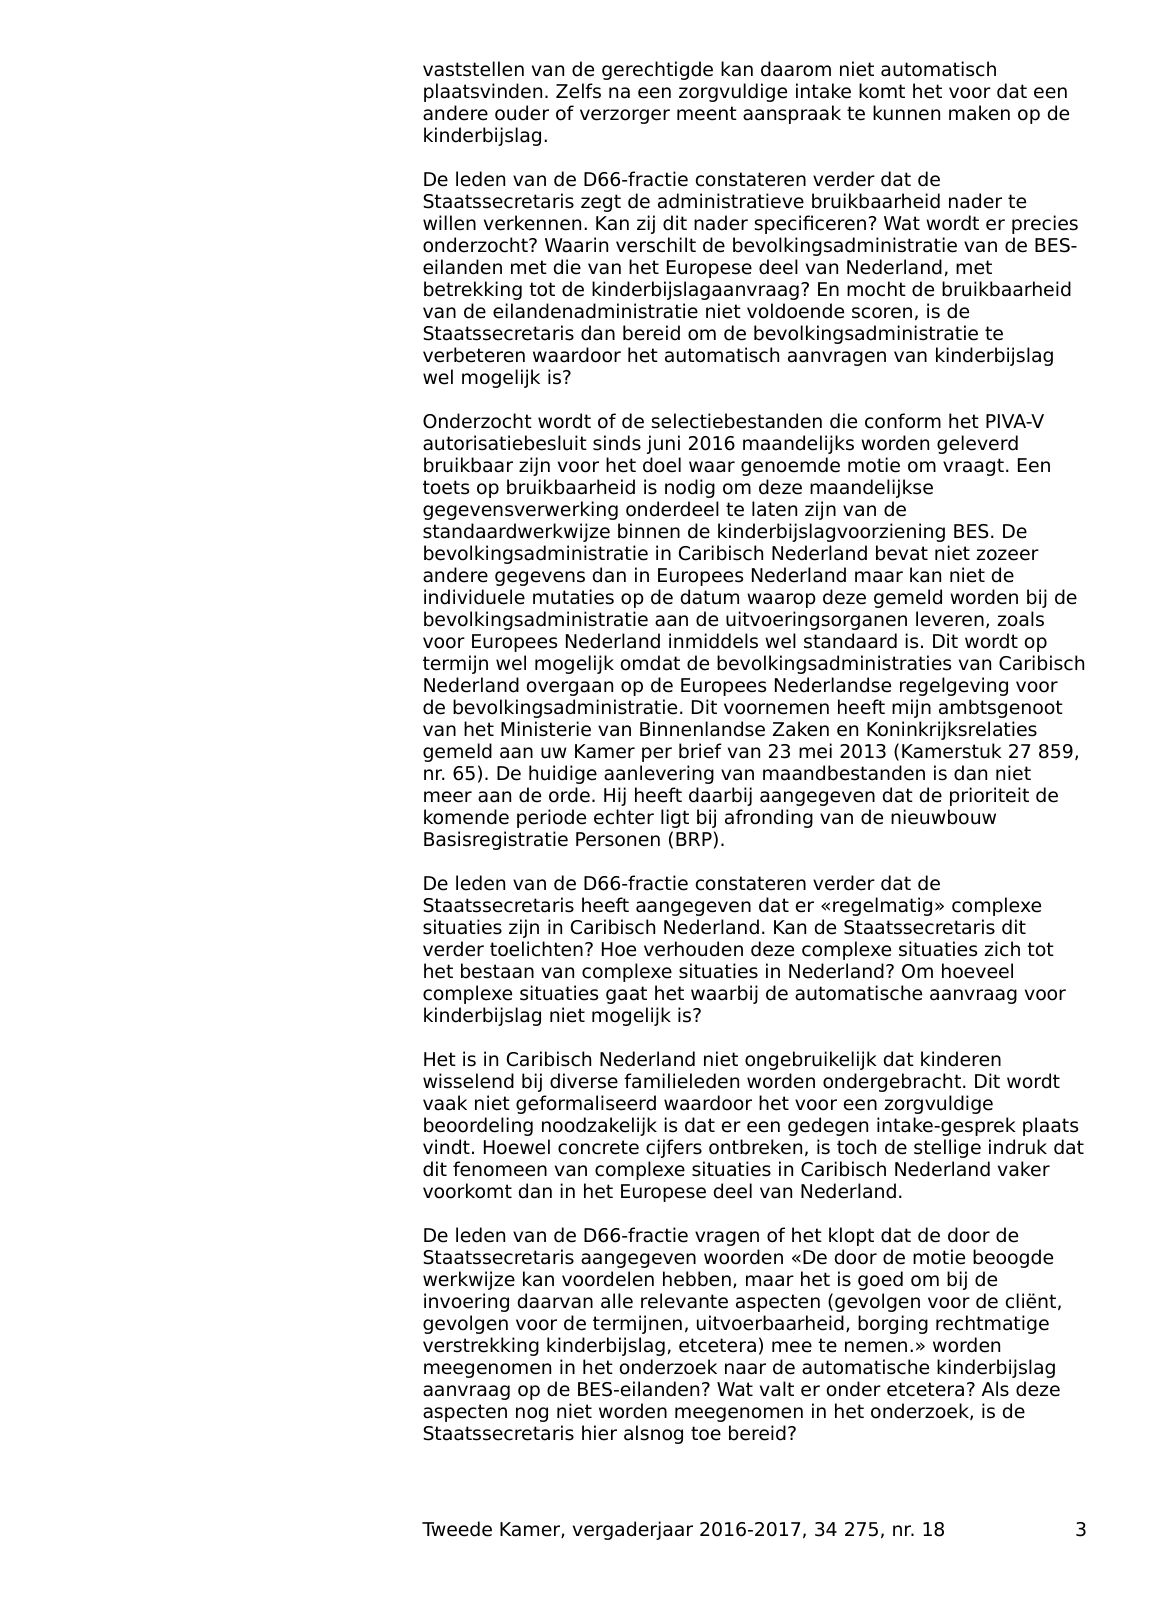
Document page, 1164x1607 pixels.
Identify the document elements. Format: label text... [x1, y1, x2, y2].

text De leden van de D66-fractie constateren verder dat de Staatssecretaris zegt de administratieve bruikbaarheid nader te willen verkennen. Kan zij dit nader specificeren? Wat wordt er precies onderzocht? Waarin verschilt de bevolkingsadministratie van de BES-eilanden met die van het Europese deel van Nederland, met betrekking tot de kinderbijslagaanvraag? En mocht de bruikbaarheid van de eilandenadministratie niet voldoende scoren, is de Staatssecretaris dan bereid om de bevolkingsadministratie te verbeteren waardoor het automatisch aanvragen van kinderbijslag wel mogelijk is? [422, 169, 1087, 389]
text De leden van de D66-fractie constateren verder dat de Staatssecretaris heeft aangegeven dat er «regelmatig» complexe situaties zijn in Caribisch Nederland. Kan de Staatssecretaris dit verder toelichten? Hoe verhouden deze complexe situaties zich tot het bestaan van complexe situaties in Nederland? Om hoeveel complexe situaties gaat het waarbij de automatische aanvraag voor kinderbijslag niet mogelijk is? [422, 873, 1087, 1027]
text Het is in Caribisch Nederland niet ongebruikelijk dat kinderen wisselend bij diverse familieleden worden ondergebracht. Dit wordt vaak niet geformaliseerd waardoor het voor een zorgvuldige beoordeling noodzakelijk is dat er een gedegen intake-gesprek plaats vindt. Hoewel concrete cijfers ontbreken, is toch de stellige indruk dat dit fenomeen van complexe situaties in Caribisch Nederland vaker voorkomt dan in het Europese deel van Nederland. [422, 1049, 1087, 1203]
text De leden van de D66-fractie vragen of het klopt dat de door de Staatssecretaris aangegeven woorden «De door de motie beoogde werkwijze kan voordelen hebben, maar het is goed om bij de invoering daarvan alle relevante aspecten (gevolgen voor de cliënt, gevolgen voor de termijnen, uitvoerbaarheid, borging rechtmatige verstrekking kinderbijslag, etcetera) mee te nemen.» worden meegenomen in het onderzoek naar de automatische kinderbijslag aanvraag op de BES-eilanden? Wat valt er onder etcetera? Als deze aspecten nog niet worden meegenomen in het onderzoek, is de Staatssecretaris hier alsnog toe bereid? [422, 1225, 1087, 1445]
text Onderzocht wordt of de selectiebestanden die conform het PIVA-V autorisatiebesluit sinds juni 2016 maandelijks worden geleverd bruikbaar zijn voor het doel waar genoemde motie om vraagt. Een toets op bruikbaarheid is nodig om deze maandelijkse gegevensverwerking onderdeel te laten zijn van de standaardwerkwijze binnen de kinderbijslagvoorziening BES. De bevolkingsadministratie in Caribisch Nederland bevat niet zozeer andere gegevens dan in Europees Nederland maar kan niet de individuele mutaties op de datum waarop deze gemeld worden bij de bevolkingsadministratie aan de uitvoeringsorganen leveren, zoals voor Europees Nederland inmiddels wel standaard is. Dit wordt op termijn wel mogelijk omdat de bevolkingsadministraties van Caribisch Nederland overgaan op de Europees Nederlandse regelgeving voor de bevolkingsadministratie. Dit voornemen heeft mijn ambtsgenoot van het Ministerie van Binnenlandse Zaken en Koninkrijksrelaties gemeld aan uw Kamer per brief van 23 mei 2013 (Kamerstuk 27 859, nr. 65). De huidige aanlevering van maandbestanden is dan niet meer aan de orde. Hij heeft daarbij aangegeven dat de prioriteit de komende periode echter ligt bij afronding van de nieuwbouw Basisregistratie Personen (BRP). [422, 411, 1087, 851]
text vaststellen van de gerechtigde kan daarom niet automatisch plaatsvinden. Zelfs na een zorgvuldige intake komt het voor dat een andere ouder of verzorger meent aanspraak te kunnen maken op de kinderbijslag. [422, 59, 1087, 147]
